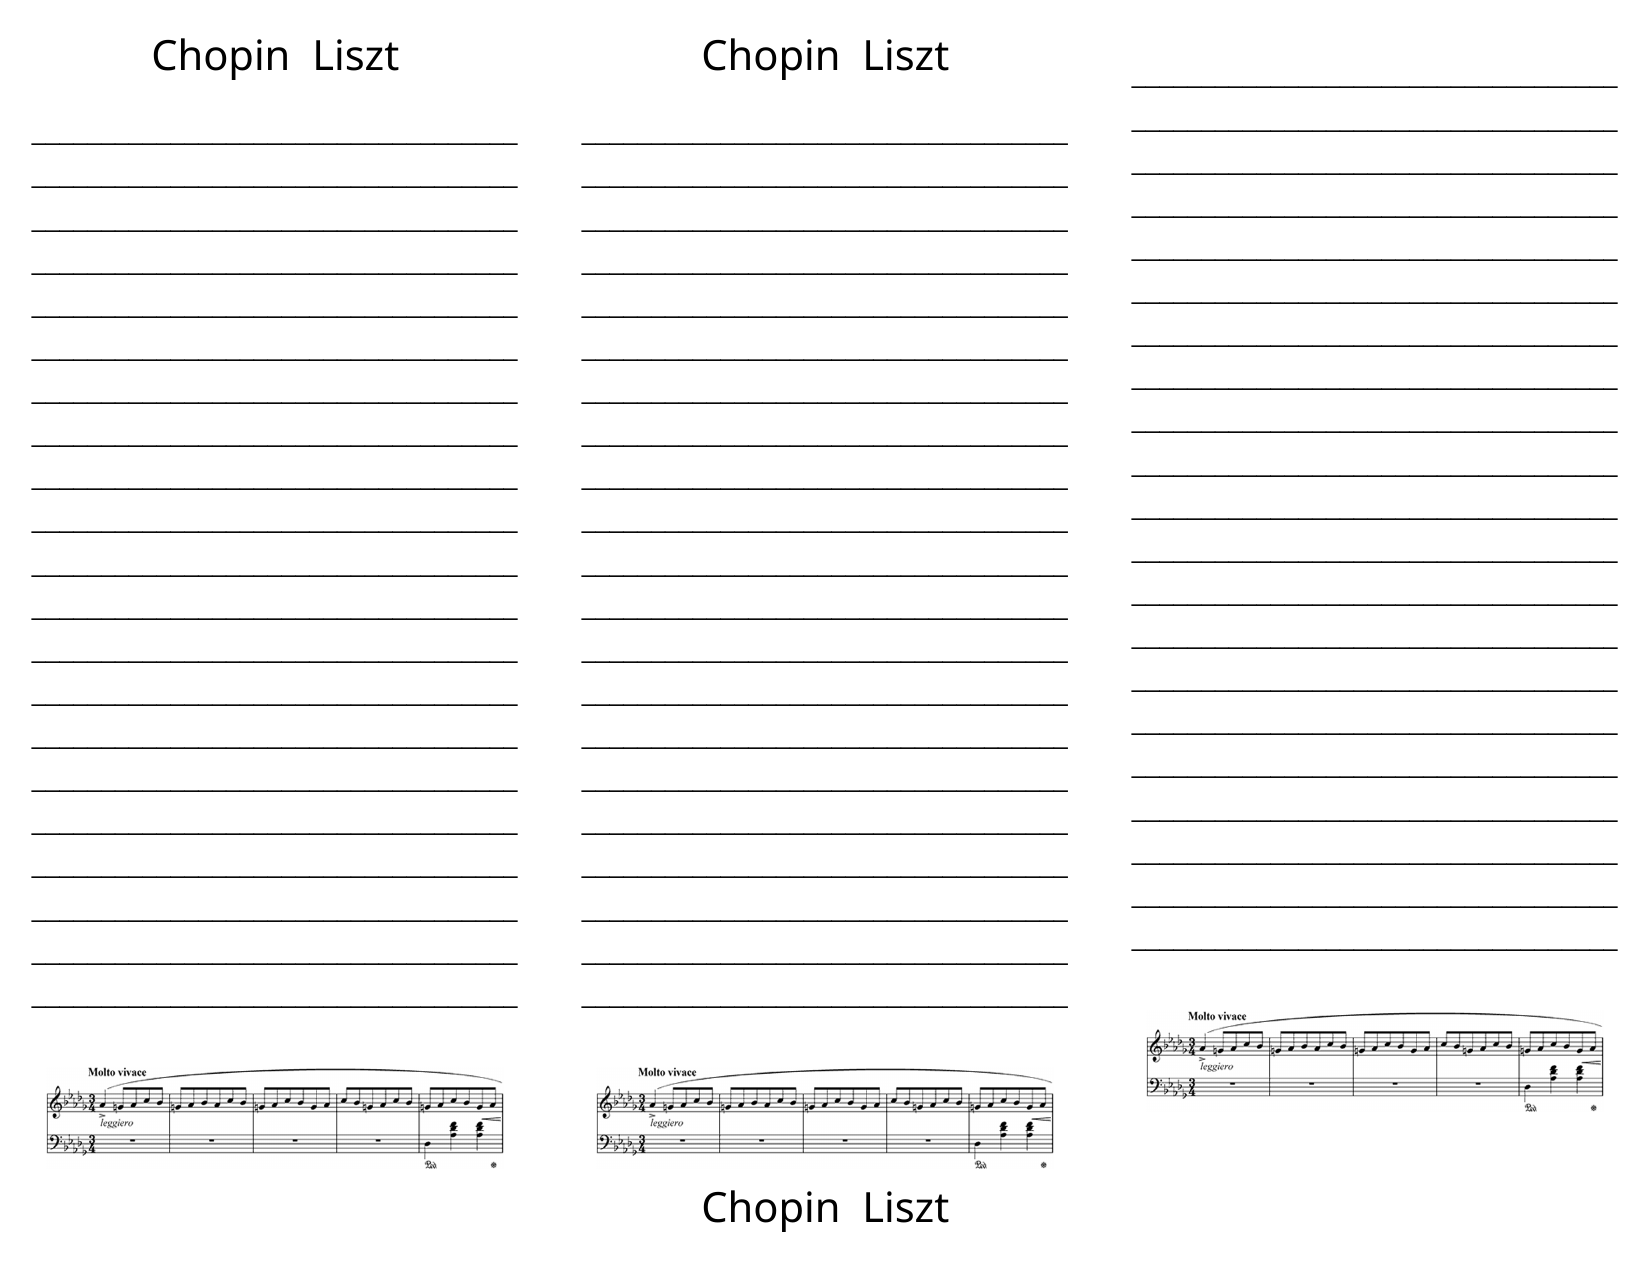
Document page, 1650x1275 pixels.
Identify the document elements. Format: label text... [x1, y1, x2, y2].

text _______________________________________________________________________________________________________________________________________________________________________________________________________________________________________________________________________________________________________________________________________________________________________________________________________________________________________________________________________________________________________________________________________________________________________________________________________________________________________________________________________________________________________________________________________________________________ [1130, 61, 1620, 952]
text _______________________________________________________________________________________________________________________________________________________________________________________________________________________________________________________________________________________________________________________________________________________________________________________________________________________________________________________________________________________________________________________________________________________________________________________________________________________________________________________________________________________________________________________________________________________________ [580, 117, 1070, 1008]
text Chopin Liszt [30, 26, 520, 82]
picture [1146, 1010, 1604, 1112]
text Chopin Liszt [580, 26, 1070, 82]
picture [46, 1067, 504, 1169]
text Chopin Liszt [580, 1178, 1070, 1235]
text _______________________________________________________________________________________________________________________________________________________________________________________________________________________________________________________________________________________________________________________________________________________________________________________________________________________________________________________________________________________________________________________________________________________________________________________________________________________________________________________________________________________________________________________________________________________________ [30, 117, 520, 1008]
picture [596, 1067, 1054, 1169]
